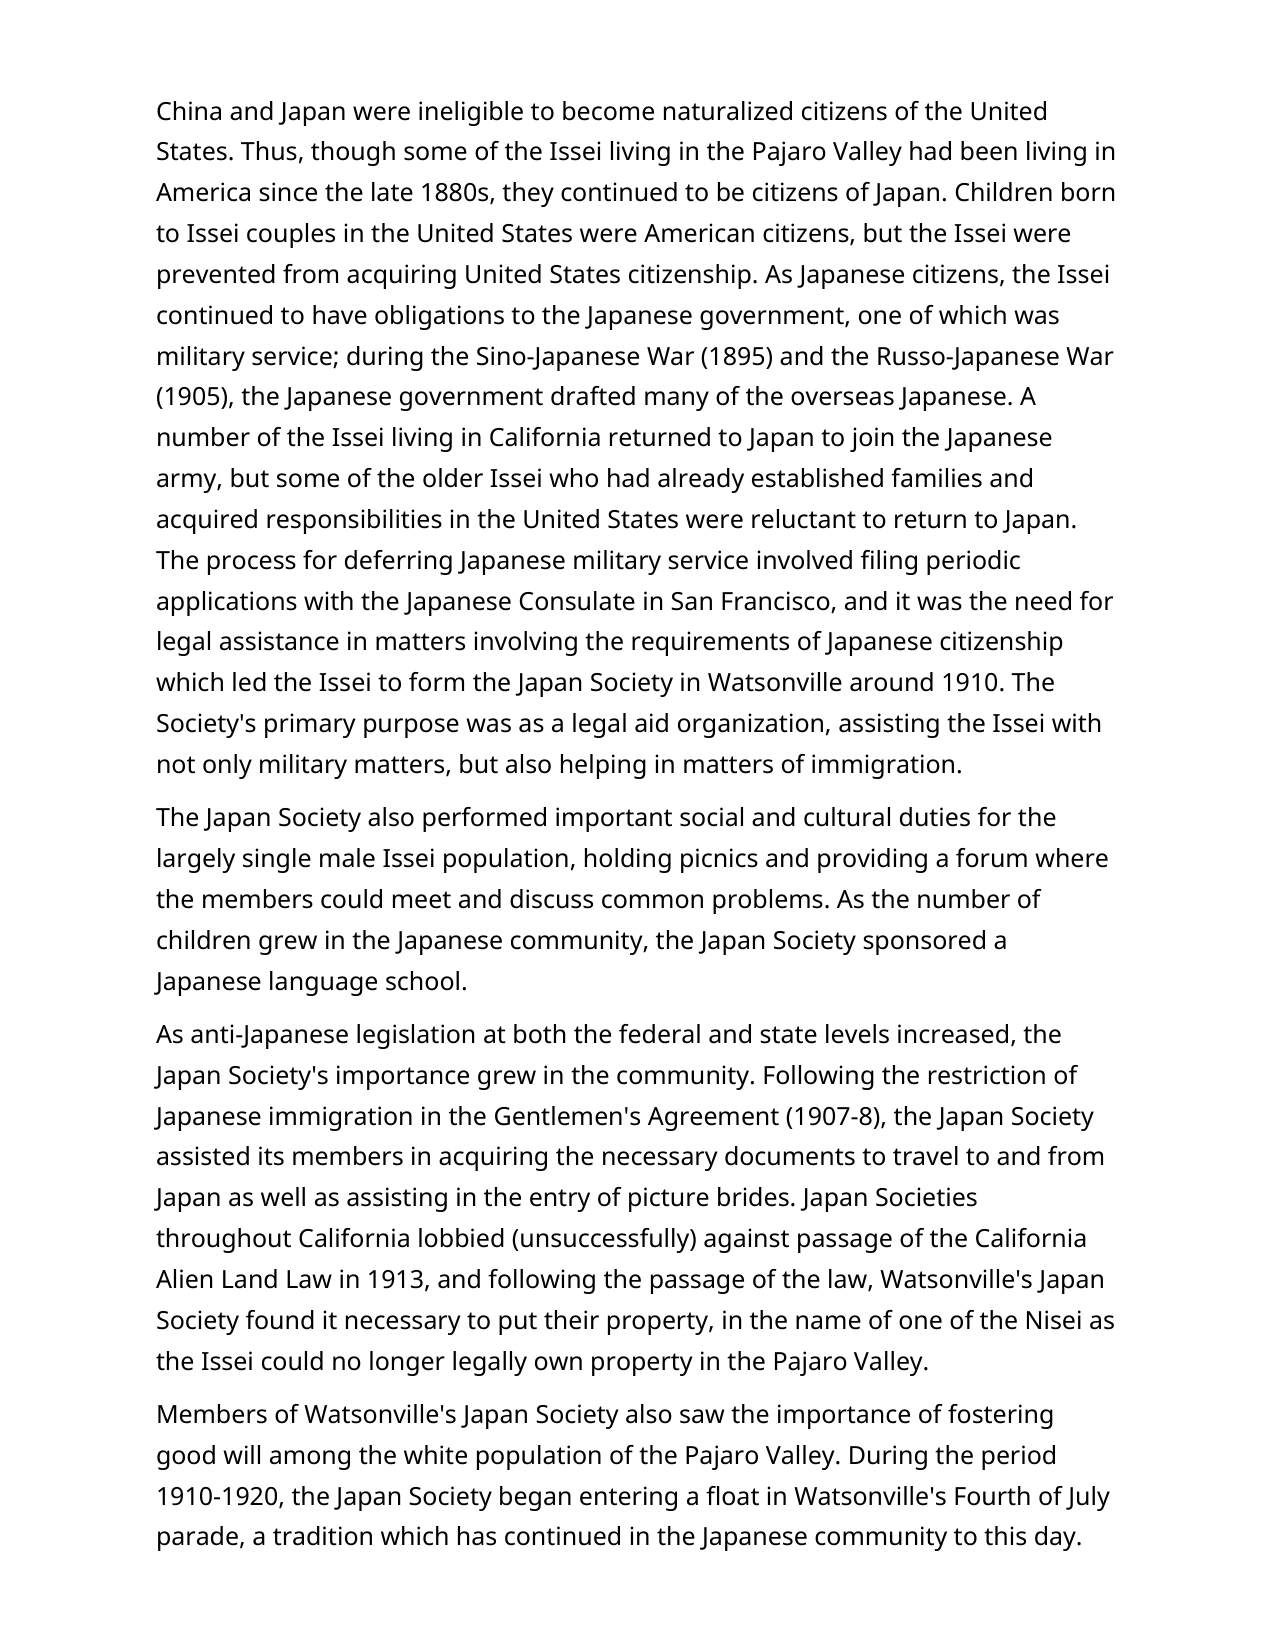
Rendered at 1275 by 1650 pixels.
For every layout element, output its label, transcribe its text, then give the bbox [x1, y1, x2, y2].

table_header China and Japan were ineligible to become naturalized citizens of the United States. Thus, though some of the Issei living in the Pajaro Valley had been living in America since the late 1880s, they continued to be citizens of Japan. Children born to Issei couples in the United States were American citizens, but the Issei were prevented from acquiring United States citizenship. As Japanese citizens, the Issei continued to have obligations to the Japanese government, one of which was military service; during the Sino-Japanese War (1895) and the Russo-Japanese War (1905), the Japanese government drafted many of the overseas Japanese. A number of the Issei living in California returned to Japan to join the Japanese army, but some of the older Issei who had already established families and acquired responsibilities in the United States were reluctant to return to Japan. The process for deferring Japanese military service involved filing periodic applications with the Japanese Consulate in San Francisco, and it was the need for legal assistance in matters involving the requirements of Japanese citizenship which led the Issei to form the Japan Society in Watsonville around 1910. The Society's primary purpose was as a legal aid organization, assisting the Issei with not only military matters, but also helping in matters of immigration. The Japan Society also performed important social and cultural duties for the largely single male Issei population, holding picnics and providing a forum where the members could meet and discuss common problems. As the number of children grew in the Japanese community, the Japan Society sponsored a Japanese language school. As anti-Japanese legislation at both the federal and state levels increased, the Japan Society's importance grew in the community. Following the restriction of Japanese immigration in the Gentlemen's Agreement (1907-8), the Japan Society assisted its members in acquiring the necessary documents to travel to and from Japan as well as assisting in the entry of picture brides. Japan Societies throughout California lobbied (unsuccessfully) against passage of the California Alien Land Law in 1913, and following the passage of the law, Watsonville's Japan Society found it necessary to put their property, in the name of one of the Nisei as the Issei could no longer legally own property in the Pajaro Valley. Members of Watsonville's Japan Society also saw the importance of fostering good will among the white population of the Pajaro Valley. During the period 1910-1920, the Japan Society began entering a float in Watsonville's Fourth of July parade, a tradition which has continued in the Japanese community to this day. [150, 75, 1125, 1559]
